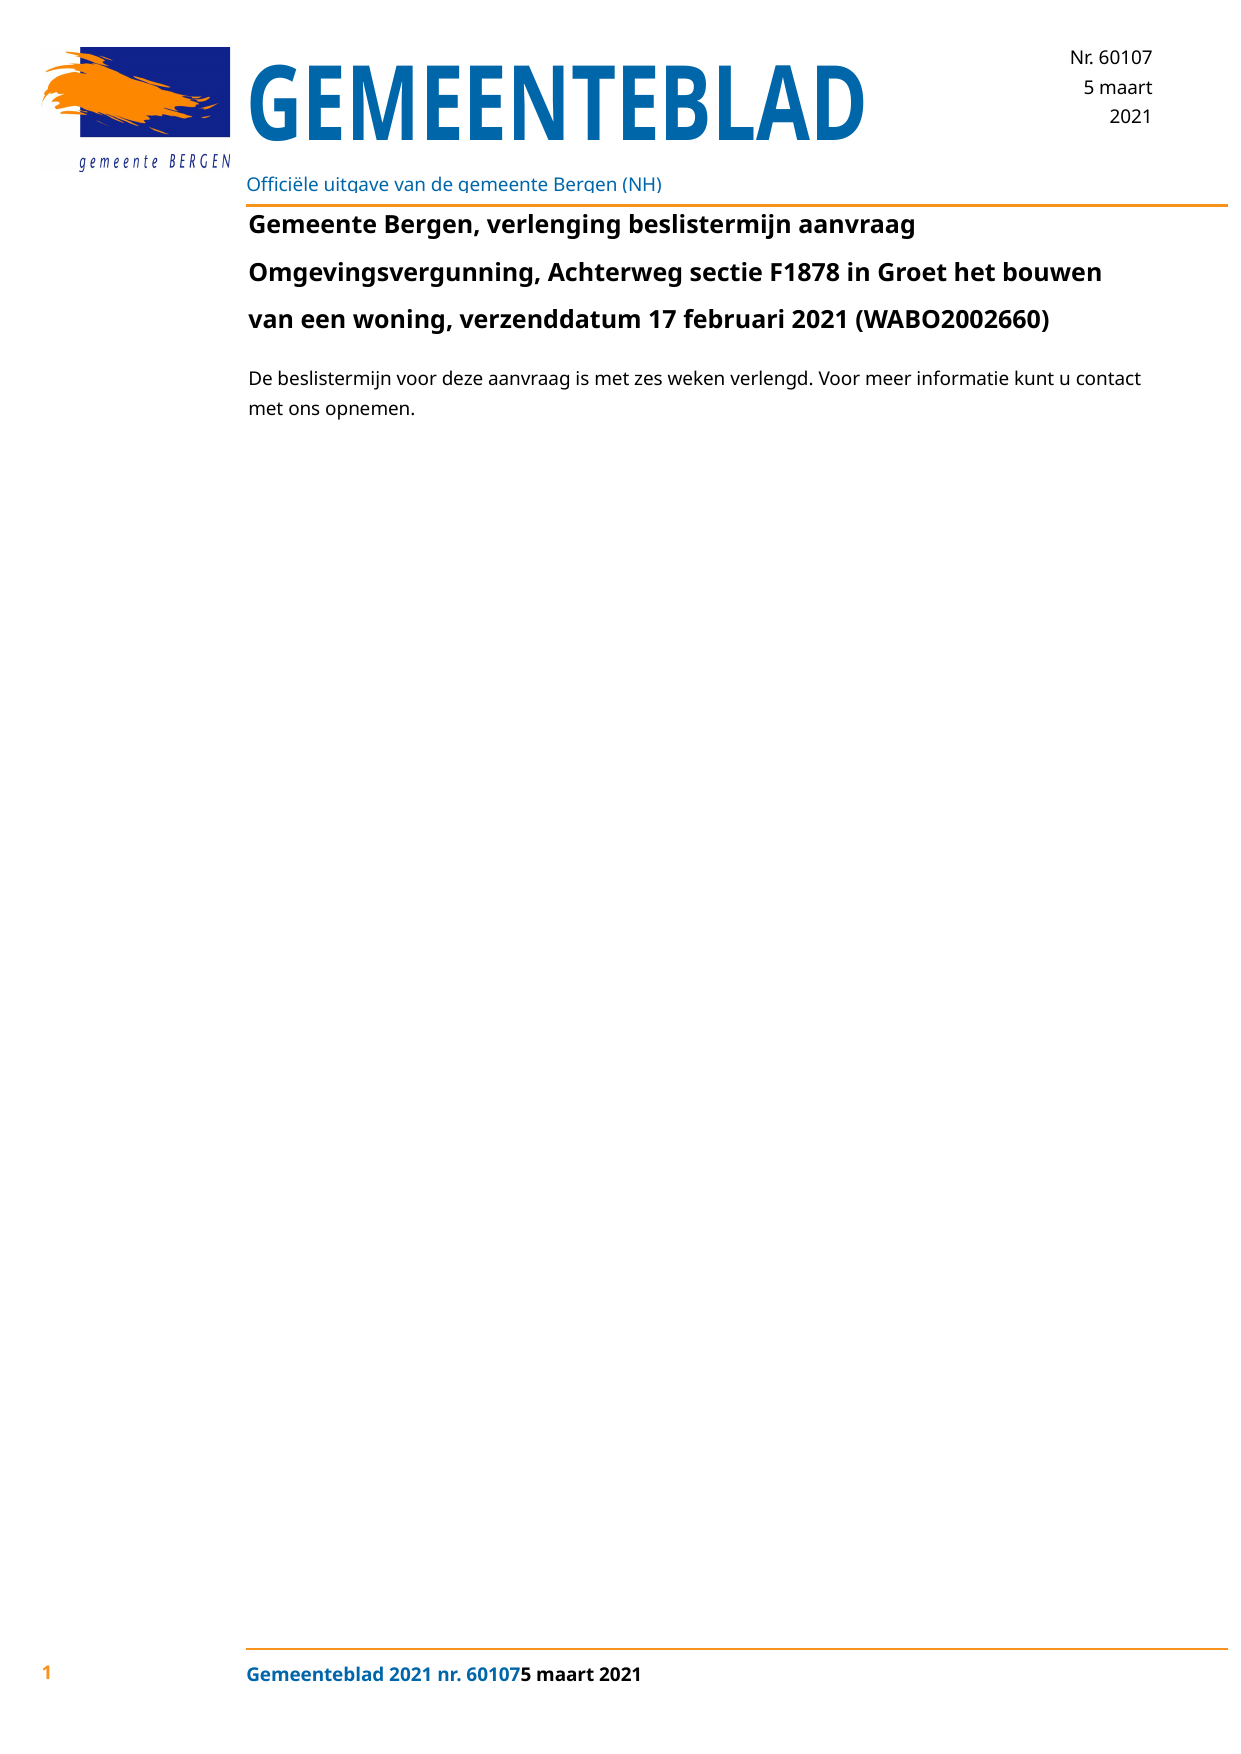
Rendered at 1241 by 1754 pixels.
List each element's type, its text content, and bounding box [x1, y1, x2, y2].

picture [41, 47, 231, 172]
text De beslistermijn voor deze aanvraag is met zes weken verlengd. Voor meer informatie kunt u contact met ons opnemen. [248, 366, 1152, 421]
text Gemeente Bergen, verlenging beslistermijn aanvraag Omgevingsvergunning, Achterweg sectie F1878 in Groet het bouwen van een woning, verzenddatum 17 februari 2021 (WABO2002660) [248, 207, 1152, 336]
